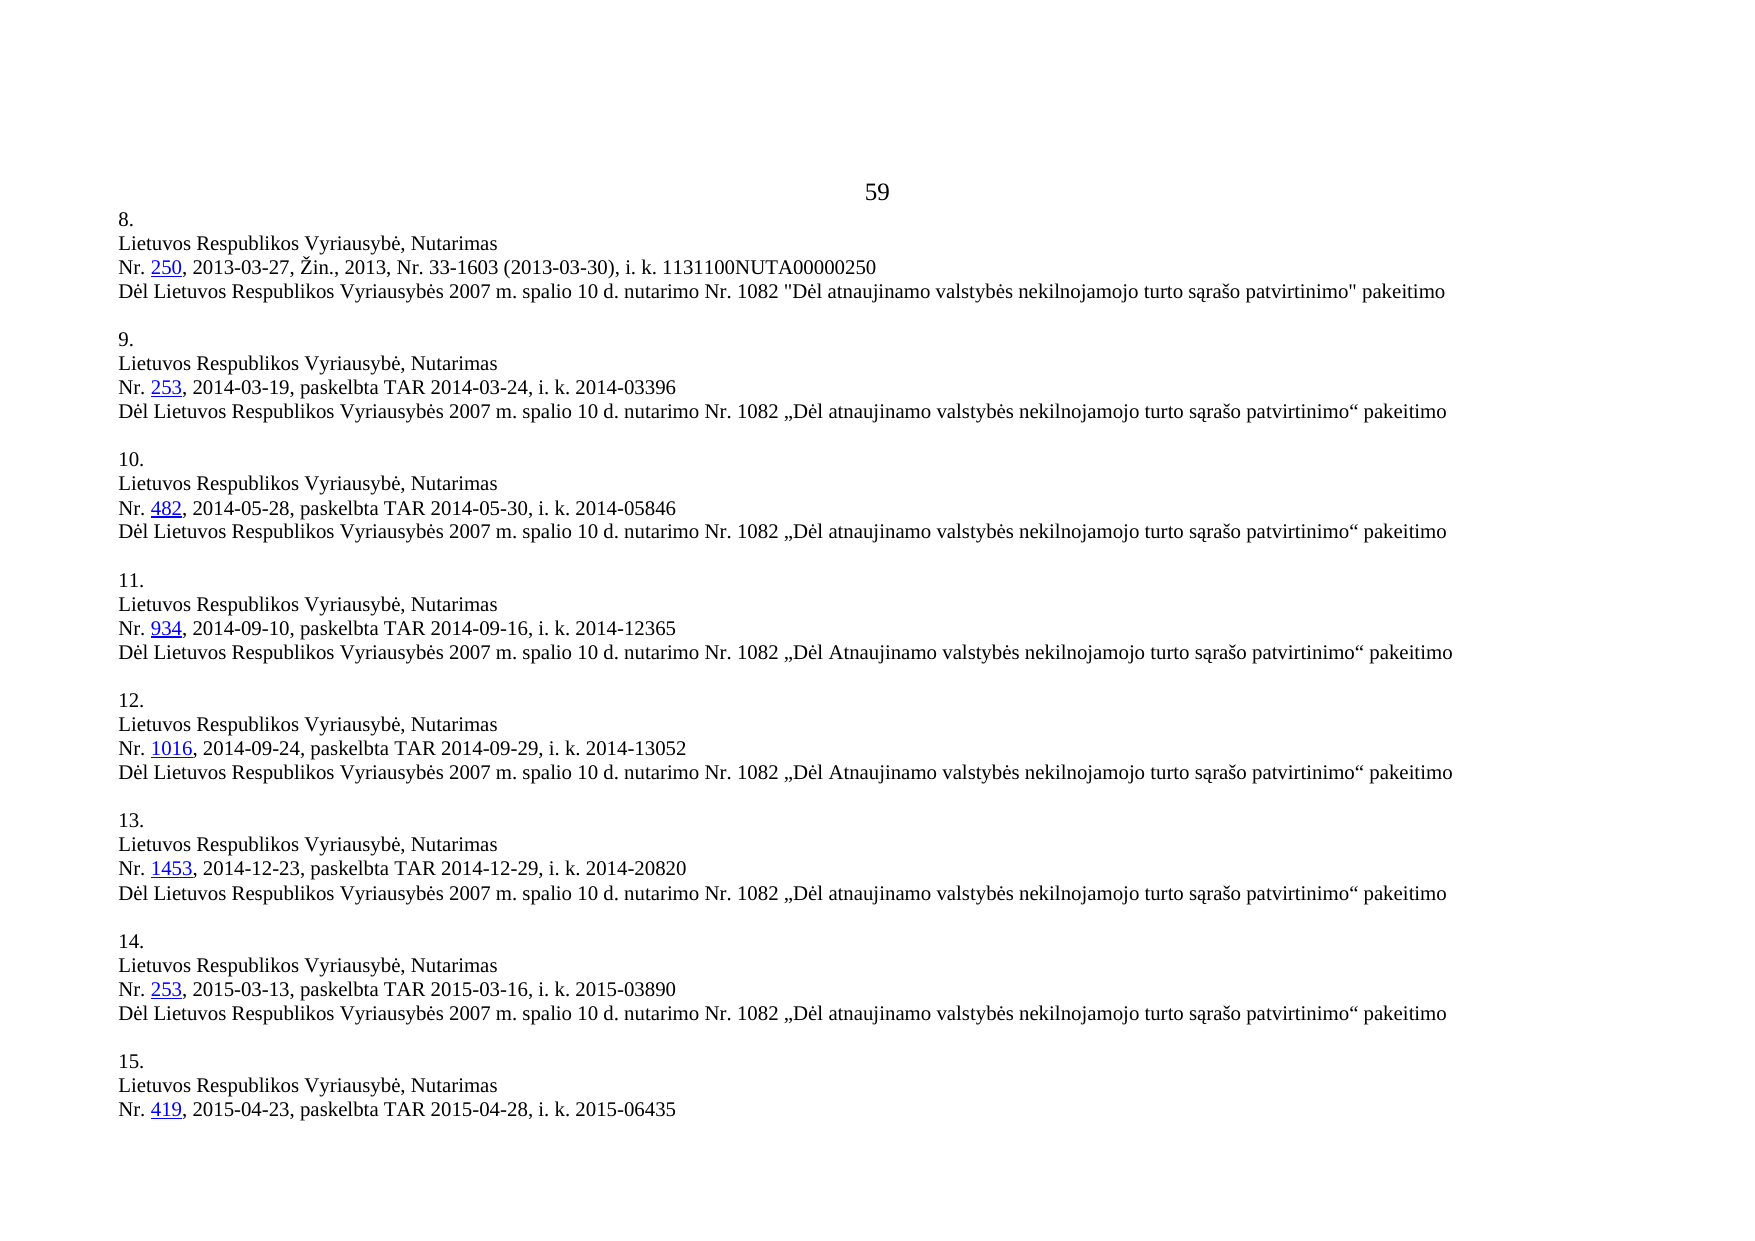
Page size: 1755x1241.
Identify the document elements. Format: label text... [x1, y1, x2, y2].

text Nr. 934, 2014-09-10, paskelbta TAR 2014-09-16, i. k. 2014-12365 [118, 616, 1636, 640]
text Dėl Lietuvos Respublikos Vyriausybės 2007 m. spalio 10 d. nutarimo Nr. 1082 „Dėl atnaujinamo valstybės nekilnojamojo turto sąrašo patvirtinimo“ pakeitimo [118, 519, 1636, 543]
text 14. [118, 928, 1636, 953]
text Lietuvos Respublikos Vyriausybė, Nutarimas [118, 1073, 1636, 1097]
text Nr. 482, 2014-05-28, paskelbta TAR 2014-05-30, i. k. 2014-05846 [118, 495, 1636, 519]
text Lietuvos Respublikos Vyriausybė, Nutarimas [118, 712, 1636, 736]
text Nr. 253, 2015-03-13, paskelbta TAR 2015-03-16, i. k. 2015-03890 [118, 977, 1636, 1001]
text 12. [118, 688, 1636, 712]
text Nr. 419, 2015-04-23, paskelbta TAR 2015-04-28, i. k. 2015-06435 [118, 1097, 1636, 1121]
text 8. [118, 207, 1636, 231]
text Lietuvos Respublikos Vyriausybė, Nutarimas [118, 953, 1636, 977]
text Nr. 1016, 2014-09-24, paskelbta TAR 2014-09-29, i. k. 2014-13052 [118, 736, 1636, 760]
text Dėl Lietuvos Respublikos Vyriausybės 2007 m. spalio 10 d. nutarimo Nr. 1082 „Dėl atnaujinamo valstybės nekilnojamojo turto sąrašo patvirtinimo“ pakeitimo [118, 880, 1636, 904]
text Lietuvos Respublikos Vyriausybė, Nutarimas [118, 832, 1636, 856]
text Nr. 250, 2013-03-27, Žin., 2013, Nr. 33-1603 (2013-03-30), i. k. 1131100NUTA00000250 [118, 255, 1636, 279]
text Nr. 253, 2014-03-19, paskelbta TAR 2014-03-24, i. k. 2014-03396 [118, 375, 1636, 399]
text 11. [118, 568, 1636, 592]
text 10. [118, 447, 1636, 471]
text Dėl Lietuvos Respublikos Vyriausybės 2007 m. spalio 10 d. nutarimo Nr. 1082 „Dėl atnaujinamo valstybės nekilnojamojo turto sąrašo patvirtinimo“ pakeitimo [118, 399, 1636, 423]
text Dėl Lietuvos Respublikos Vyriausybės 2007 m. spalio 10 d. nutarimo Nr. 1082 "Dėl atnaujinamo valstybės nekilnojamojo turto sąrašo patvirtinimo" pakeitimo [118, 279, 1636, 303]
text Nr. 1453, 2014-12-23, paskelbta TAR 2014-12-29, i. k. 2014-20820 [118, 856, 1636, 880]
text Lietuvos Respublikos Vyriausybė, Nutarimas [118, 351, 1636, 375]
text Lietuvos Respublikos Vyriausybė, Nutarimas [118, 471, 1636, 495]
text Dėl Lietuvos Respublikos Vyriausybės 2007 m. spalio 10 d. nutarimo Nr. 1082 „Dėl Atnaujinamo valstybės nekilnojamojo turto sąrašo patvirtinimo“ pakeitimo [118, 640, 1636, 664]
text Dėl Lietuvos Respublikos Vyriausybės 2007 m. spalio 10 d. nutarimo Nr. 1082 „Dėl Atnaujinamo valstybės nekilnojamojo turto sąrašo patvirtinimo“ pakeitimo [118, 760, 1636, 784]
text Lietuvos Respublikos Vyriausybė, Nutarimas [118, 592, 1636, 616]
text 9. [118, 327, 1636, 351]
text 13. [118, 808, 1636, 832]
text Lietuvos Respublikos Vyriausybė, Nutarimas [118, 231, 1636, 255]
text 15. [118, 1049, 1636, 1073]
text Dėl Lietuvos Respublikos Vyriausybės 2007 m. spalio 10 d. nutarimo Nr. 1082 „Dėl atnaujinamo valstybės nekilnojamojo turto sąrašo patvirtinimo“ pakeitimo [118, 1001, 1636, 1025]
